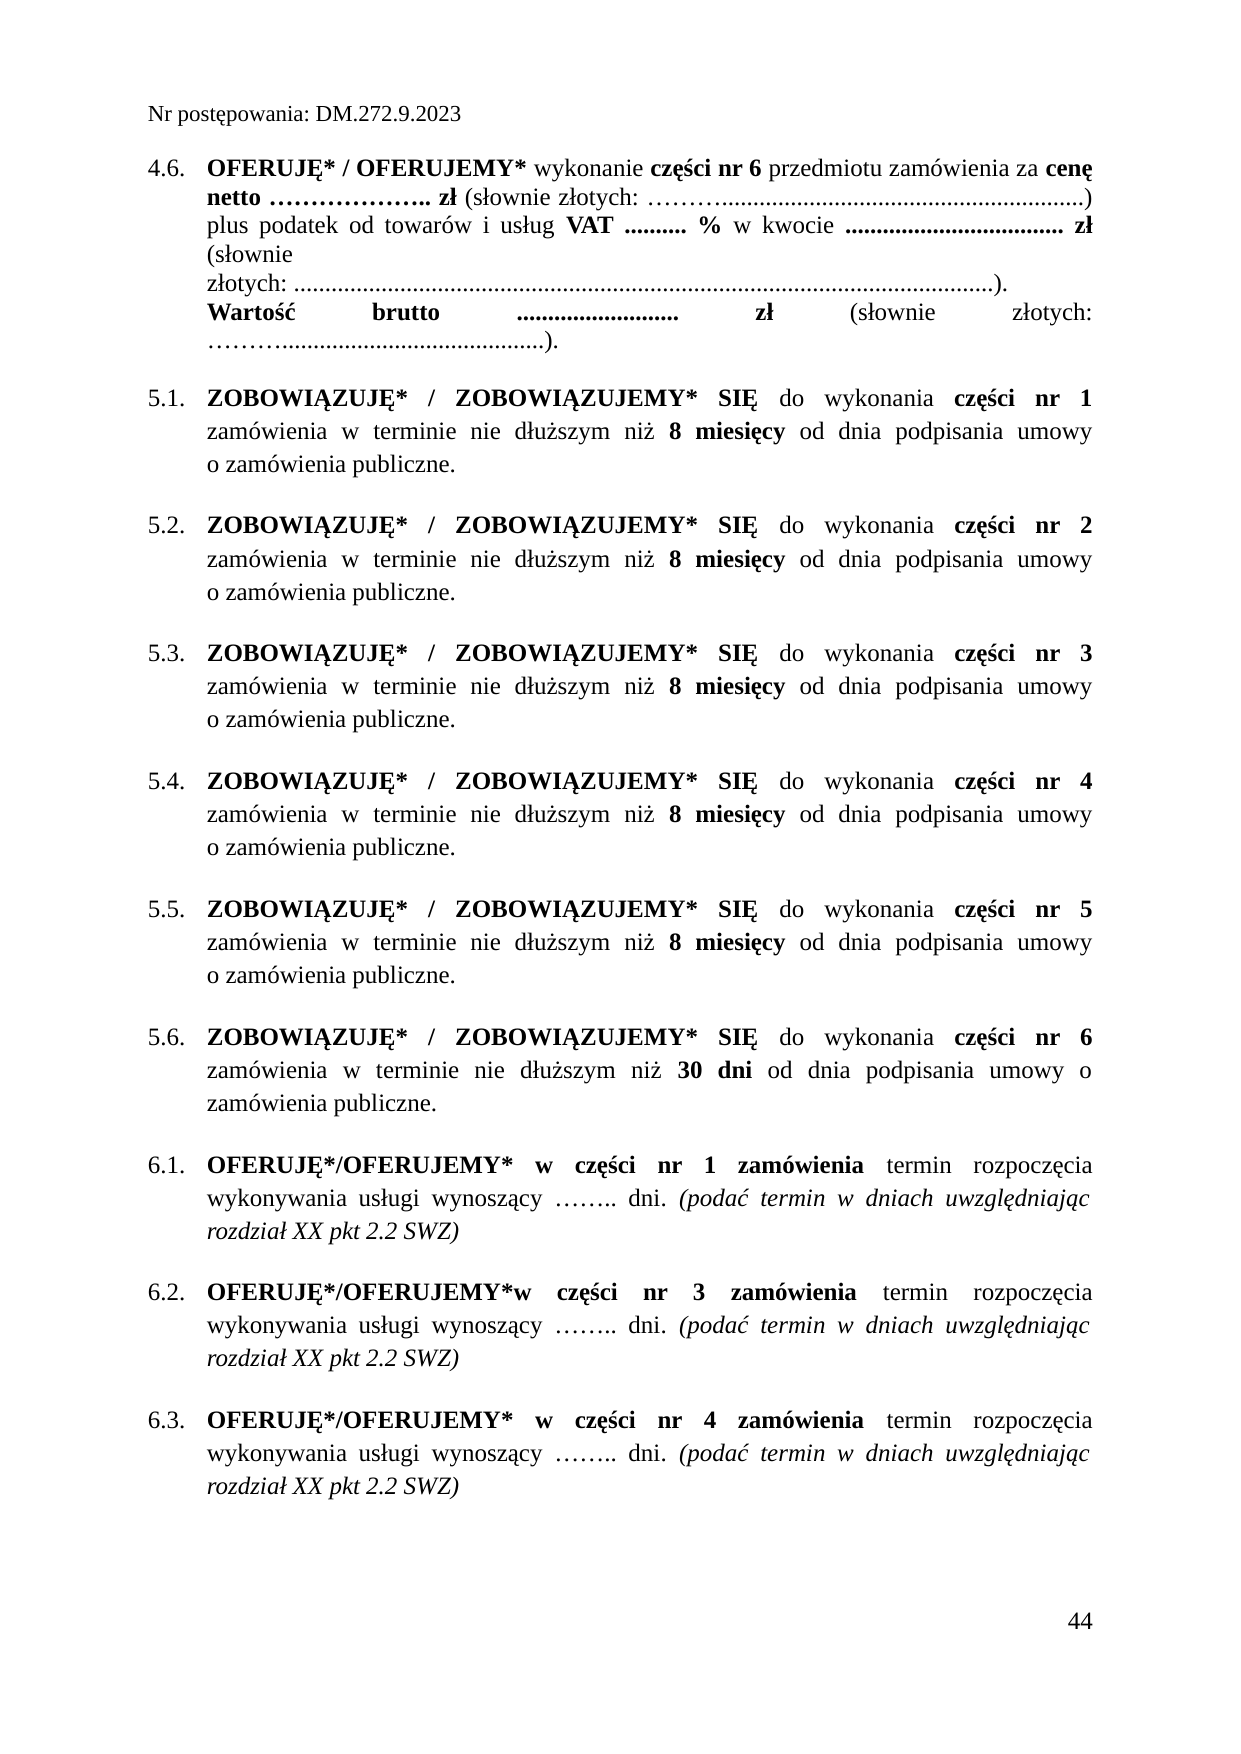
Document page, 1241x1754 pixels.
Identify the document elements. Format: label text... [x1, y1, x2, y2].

list ZOBOWIĄZUJĘ* / ZOBOWIĄZUJEMY* SIĘ do wykonania części nr 6 zamówienia w terminie nie dłuższym niż 30 dni od dnia podpisania umowy o zamówienia publiczne. [148, 1022, 1093, 1117]
list OFERUJĘ*/OFERUJEMY*w części nr 3 zamówienia termin rozpoczęcia wykonywania usługi wynoszący …….. dni. (podać termin w dniach uwzględniając rozdział XX pkt 2.2 SWZ) [148, 1277, 1093, 1372]
list ZOBOWIĄZUJĘ* / ZOBOWIĄZUJEMY* SIĘ do wykonania części nr 2 zamówienia w terminie nie dłuższym niż 8 miesięcy od dnia podpisania umowy o zamówienia publiczne. [148, 511, 1093, 605]
list OFERUJĘ* / OFERUJEMY* wykonanie części nr 6 przedmiotu zamówienia za cenę netto ……………….. zł (słownie złotych: ………..........................................................) plus podatek od towarów i usług VAT .......... % w kwocie ................................... zł (słownie złotych: ................................................................................................................). [148, 153, 1093, 297]
list ZOBOWIĄZUJĘ* / ZOBOWIĄZUJEMY* SIĘ do wykonania części nr 1 zamówienia w terminie nie dłuższym niż 8 miesięcy od dnia podpisania umowy o zamówienia publiczne. [148, 383, 1093, 478]
list ZOBOWIĄZUJĘ* / ZOBOWIĄZUJEMY* SIĘ do wykonania części nr 5 zamówienia w terminie nie dłuższym niż 8 miesięcy od dnia podpisania umowy o zamówienia publiczne. [148, 894, 1093, 989]
list OFERUJĘ*/OFERUJEMY* w części nr 4 zamówienia termin rozpoczęcia wykonywania usługi wynoszący …….. dni. (podać termin w dniach uwzględniając rozdział XX pkt 2.2 SWZ) [148, 1405, 1093, 1500]
text Wartość brutto .......................... zł (słownie złotych: ………..........................................). [207, 297, 1093, 354]
list ZOBOWIĄZUJĘ* / ZOBOWIĄZUJEMY* SIĘ do wykonania części nr 4 zamówienia w terminie nie dłuższym niż 8 miesięcy od dnia podpisania umowy o zamówienia publiczne. [148, 766, 1093, 861]
list ZOBOWIĄZUJĘ* / ZOBOWIĄZUJEMY* SIĘ do wykonania części nr 3 zamówienia w terminie nie dłuższym niż 8 miesięcy od dnia podpisania umowy o zamówienia publiczne. [148, 638, 1093, 733]
list OFERUJĘ*/OFERUJEMY* w części nr 1 zamówienia termin rozpoczęcia wykonywania usługi wynoszący …….. dni. (podać termin w dniach uwzględniając rozdział XX pkt 2.2 SWZ) [148, 1150, 1093, 1244]
